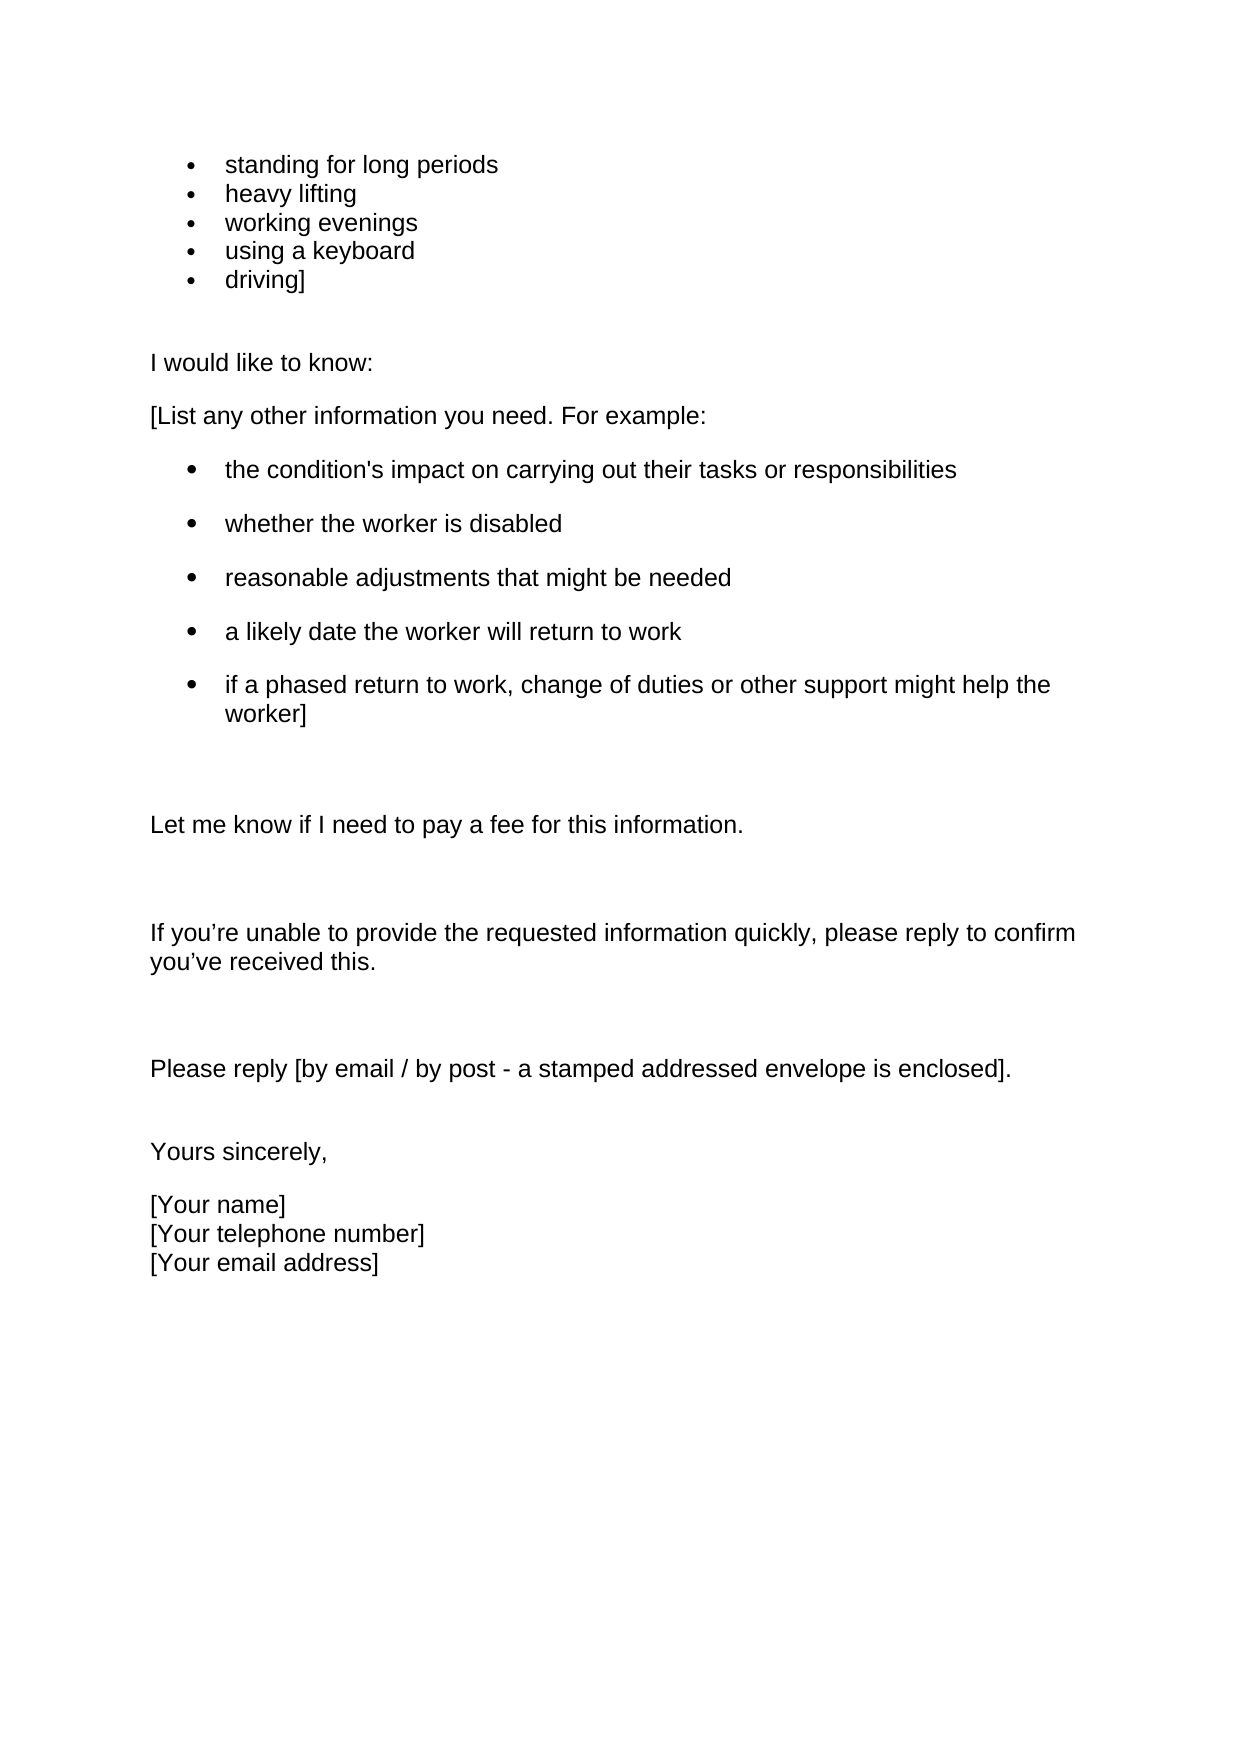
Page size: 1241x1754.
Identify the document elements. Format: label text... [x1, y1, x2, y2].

text Please reply [by email / by post - a stamped addressed envelope is enclosed]. [150, 1054, 1090, 1083]
list the condition's impact on carrying out their tasks or responsibilities [187, 455, 1090, 484]
list if a phased return to work, change of duties or other support might help the worker] [187, 670, 1090, 786]
list reasonable adjustments that might be needed [187, 563, 1090, 592]
list using a keyboard [187, 236, 1090, 265]
text I would like to know: [150, 347, 1090, 376]
text Yours sincerely, [150, 1137, 1090, 1166]
list whether the worker is disabled [187, 509, 1090, 538]
text [Your name] [Your telephone number] [Your email address] [150, 1191, 1090, 1277]
list driving] [187, 265, 1090, 294]
list working evenings [187, 207, 1090, 236]
list heavy lifting [187, 179, 1090, 207]
list standing for long periods [187, 150, 1090, 179]
text If you’re unable to provide the requested information quickly, please reply to confirm you’ve received this. [150, 918, 1090, 976]
text [List any other information you need. For example: [150, 401, 1090, 430]
text Let me know if I need to pay a fee for this information. [150, 811, 1090, 839]
list a likely date the worker will return to work [187, 617, 1090, 645]
